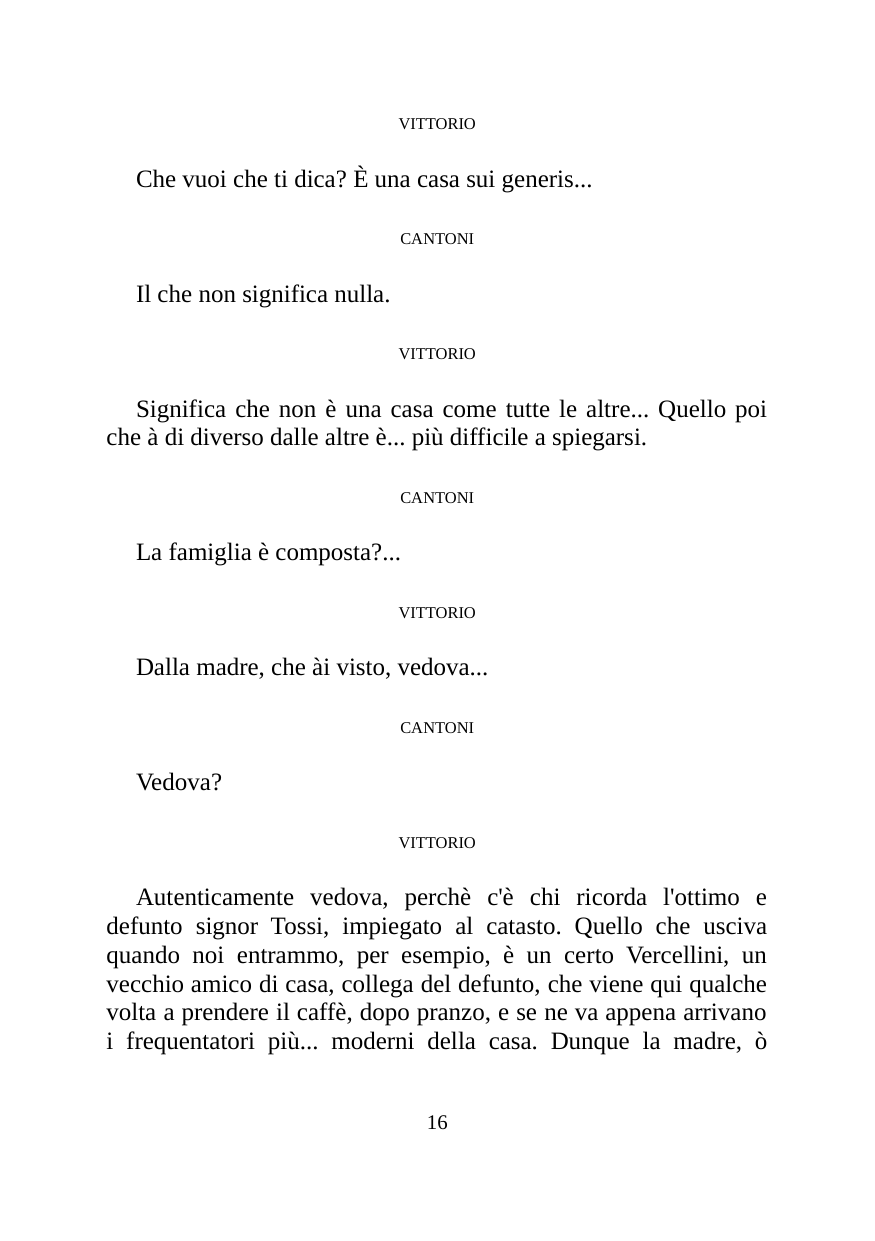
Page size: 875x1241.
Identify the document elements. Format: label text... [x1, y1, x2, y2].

text cantoni [106, 480, 768, 509]
text Autenticamente vedova, perchè c'è chi ricorda l'ottimo e defunto signor Tossi, impiegato al catasto. Quello che usciva quando noi entrammo, per esempio, è un certo Vercellini, un vecchio amico di casa, collega del defunto, che viene qui qualche volta a prendere il caffè, dopo pranzo, e se ne va appena arrivano i frequentatori più... moderni della casa. Dunque la madre, ò [106, 882, 768, 1055]
text cantoni [106, 710, 768, 739]
text cantoni [106, 221, 768, 250]
text vittorio [106, 106, 768, 135]
text La famiglia è composta?... [106, 537, 768, 566]
text Significa che non è una casa come tutte le altre... Quello poi che à di diverso dalle altre è... più difficile a spiegarsi. [106, 394, 768, 451]
text vittorio [106, 595, 768, 624]
text Dalla madre, che ài visto, vedova... [106, 652, 768, 681]
text vittorio [106, 825, 768, 854]
text vittorio [106, 336, 768, 365]
text Il che non significa nulla. [106, 279, 768, 307]
text Che vuoi che ti dica? È una casa sui generis... [106, 164, 768, 192]
text Vedova? [106, 767, 768, 796]
